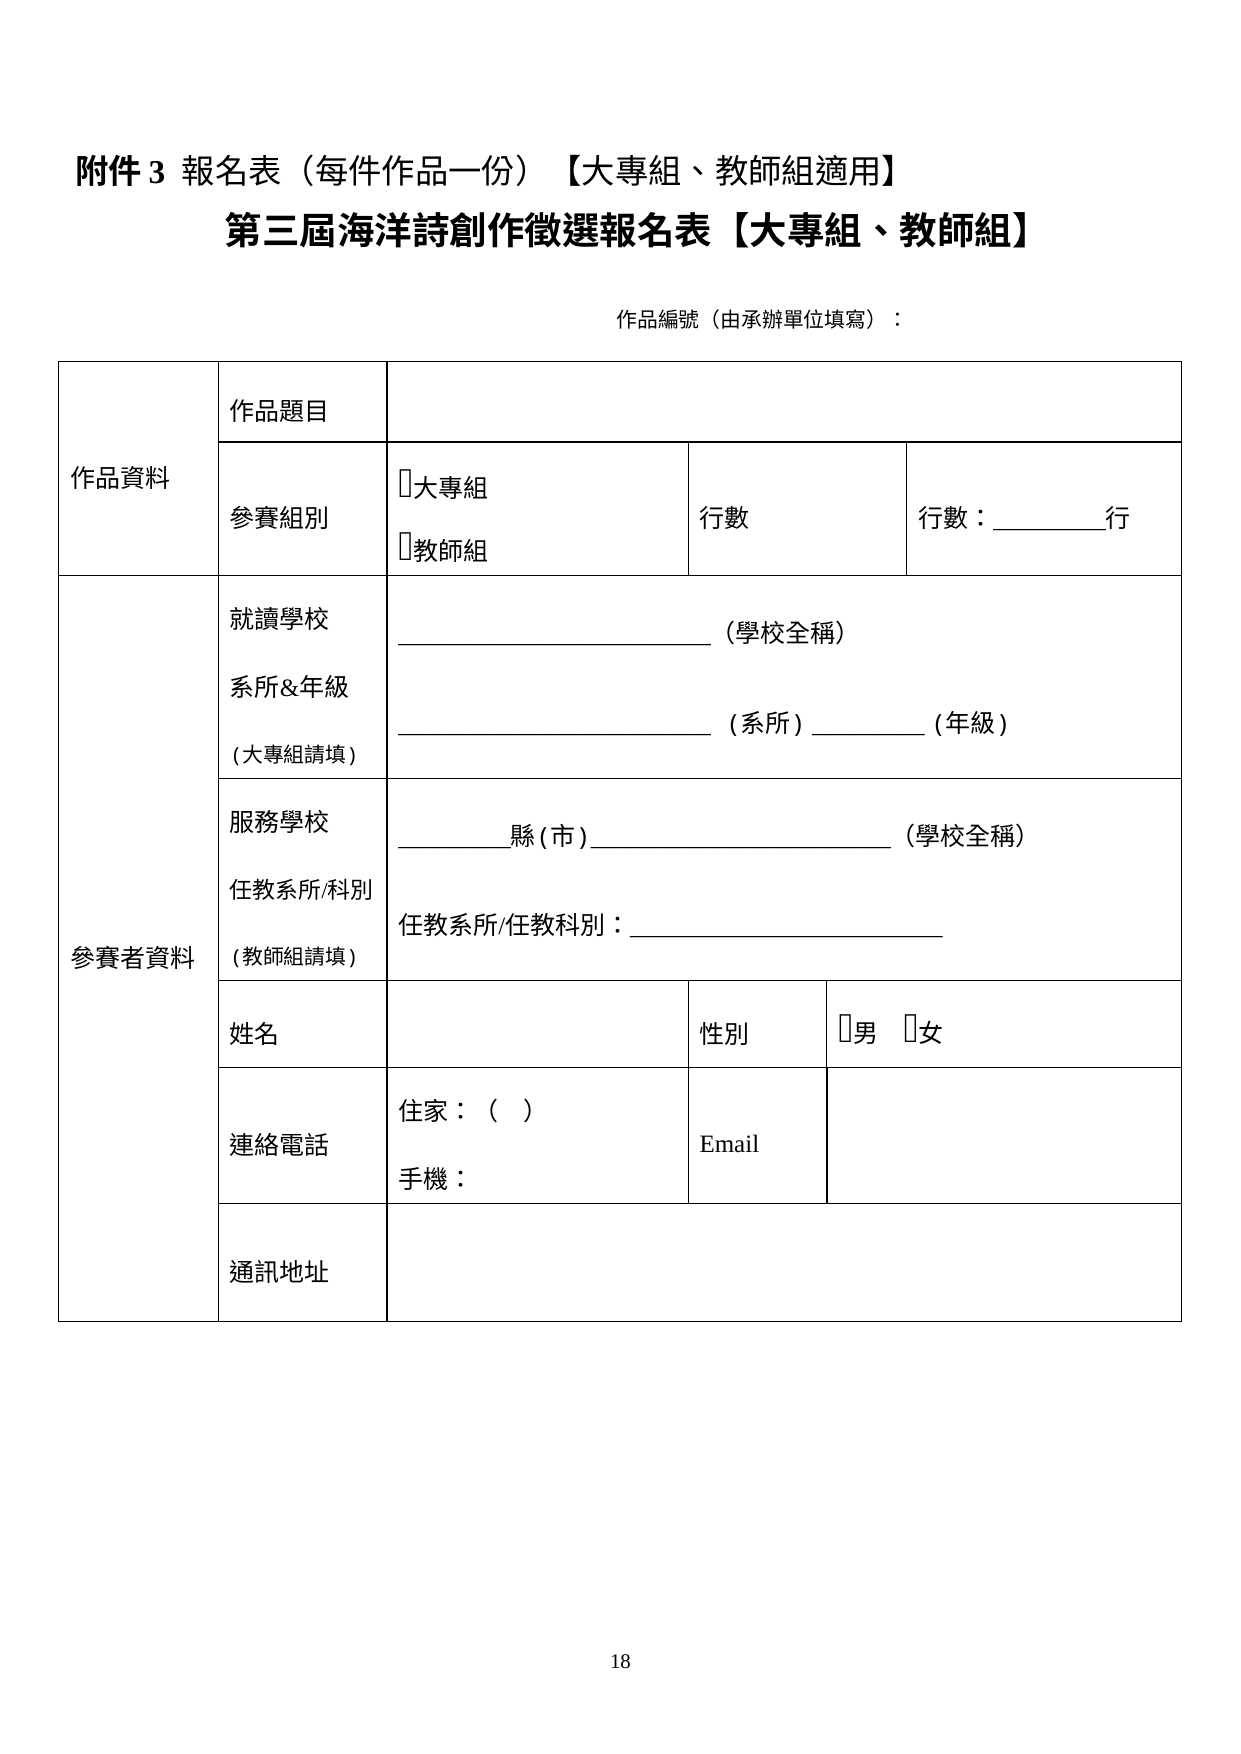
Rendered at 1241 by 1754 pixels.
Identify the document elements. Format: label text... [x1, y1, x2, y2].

table_cell 姓名 [219, 981, 386, 1067]
text 作品編號（由承辦單位填寫）： [75, 284, 1189, 338]
table_cell 行數：_________行 [907, 443, 1181, 575]
table_cell 連絡電話 [219, 1068, 386, 1203]
table_cell _________縣(市)________________________（學校全稱） 任教系所/任教科別：_________________________ [388, 779, 1181, 980]
table_header 作品資料 [59, 362, 218, 575]
table_cell 住家：（ ） 手機： [388, 1068, 688, 1203]
table_cell _________________________（學校全稱） _________________________ (系所) _________ (年級) [388, 576, 1181, 778]
table_cell [388, 981, 688, 1067]
table_cell 通訊地址 [219, 1204, 386, 1321]
table_cell 大專組 教師組 [388, 443, 688, 575]
text 第三屆海洋詩創作徵選報名表【大專組、教師組】 [31, 208, 1240, 254]
table_cell 性別 [689, 981, 826, 1067]
table_cell 參賽組別 [219, 443, 386, 575]
table_cell 就讀學校 系所&年級 (大專組請填) [219, 576, 386, 778]
table_header 作品題目 [219, 362, 386, 441]
table_cell Email [689, 1068, 826, 1203]
table_header [388, 362, 1181, 441]
table_cell 行數 [689, 443, 906, 575]
table_cell [828, 1068, 1181, 1203]
text 附件3 報名表（每件作品一份）【大專組、教師組適用】 [75, 127, 1165, 189]
table_cell [388, 1204, 1181, 1321]
table_cell 男 女 [827, 981, 1181, 1067]
table_cell 服務學校 任教系所/科別 (教師組請填) [219, 779, 386, 980]
table_cell 參賽者資料 [59, 576, 218, 1321]
